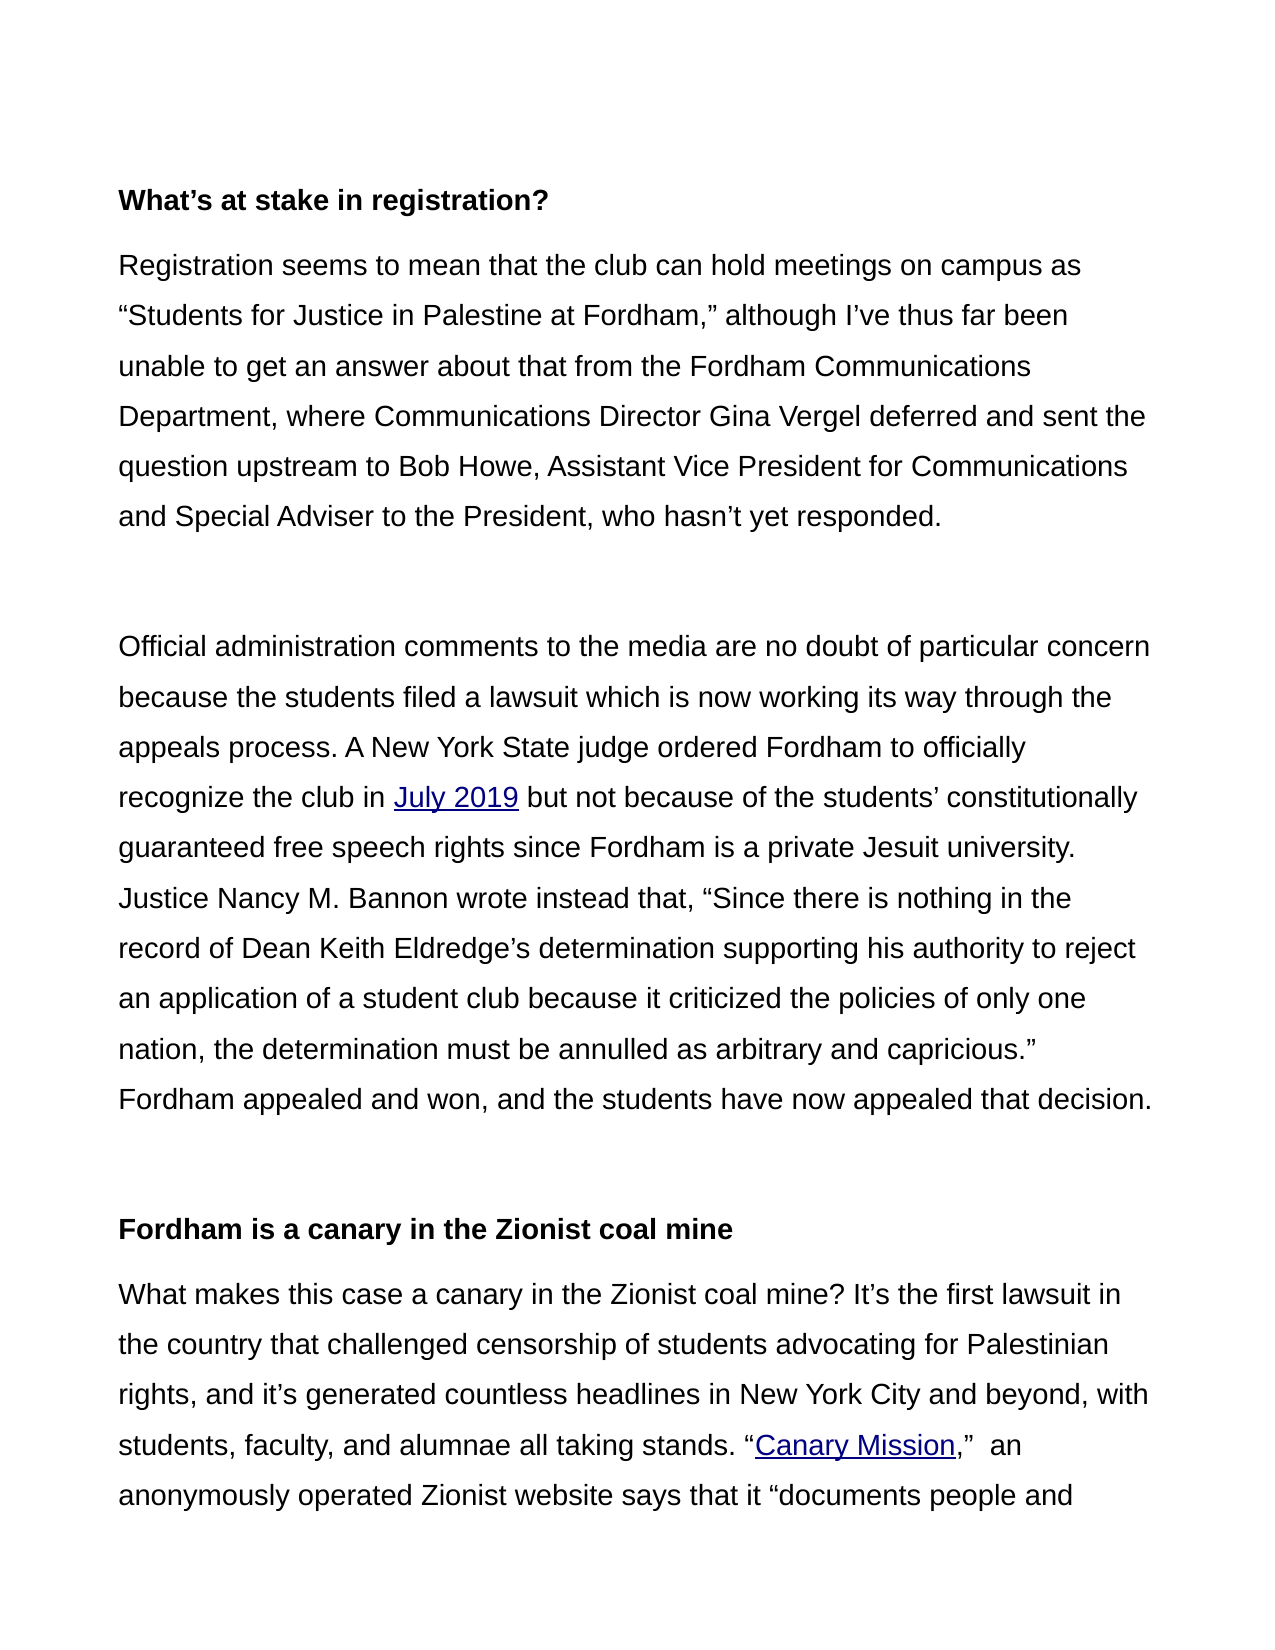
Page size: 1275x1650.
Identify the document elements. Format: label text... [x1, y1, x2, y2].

text What makes this case a canary in the Zionist coal mine? It’s the first lawsuit in the country that challenged censorship of students advocating for Palestinian rights, and it’s generated countless headlines in New York City and beyond, with students, faculty, and alumnae all taking stands. “Canary Mission,” an anonymously operated Zionist website says that it “documents people and [118, 1277, 1157, 1512]
text Official administration comments to the media are no doubt of particular concern because the students filed a lawsuit which is now working its way through the appeals process. A New York State judge ordered Fordham to officially recognize the club in July 2019 but not because of the students’ constitutionally guaranteed free speech rights since Fordham is a private Jesuit university. Justice Nancy M. Bannon wrote instead that, “Since there is nothing in the record of Dean Keith Eldredge’s determination supporting his authority to reject an application of a student club because it criticized the policies of only one nation, the determination must be annulled as arbitrary and capricious.” Fordham appealed and won, and the students have now appealed that decision. [118, 629, 1157, 1116]
text What’s at stake in registration? [118, 183, 1157, 217]
text Fordham is a canary in the Zionist coal mine [118, 1212, 1157, 1245]
text Registration seems to mean that the club can hold meetings on campus as “Students for Justice in Palestine at Fordham,” although I’ve thus far been unable to get an answer about that from the Fordham Communications Department, where Communications Director Gina Vergel deferred and sent the question upstream to Bob Howe, Assistant Vice President for Communications and Special Adviser to the President, who hasn’t yet responded. [118, 248, 1157, 533]
